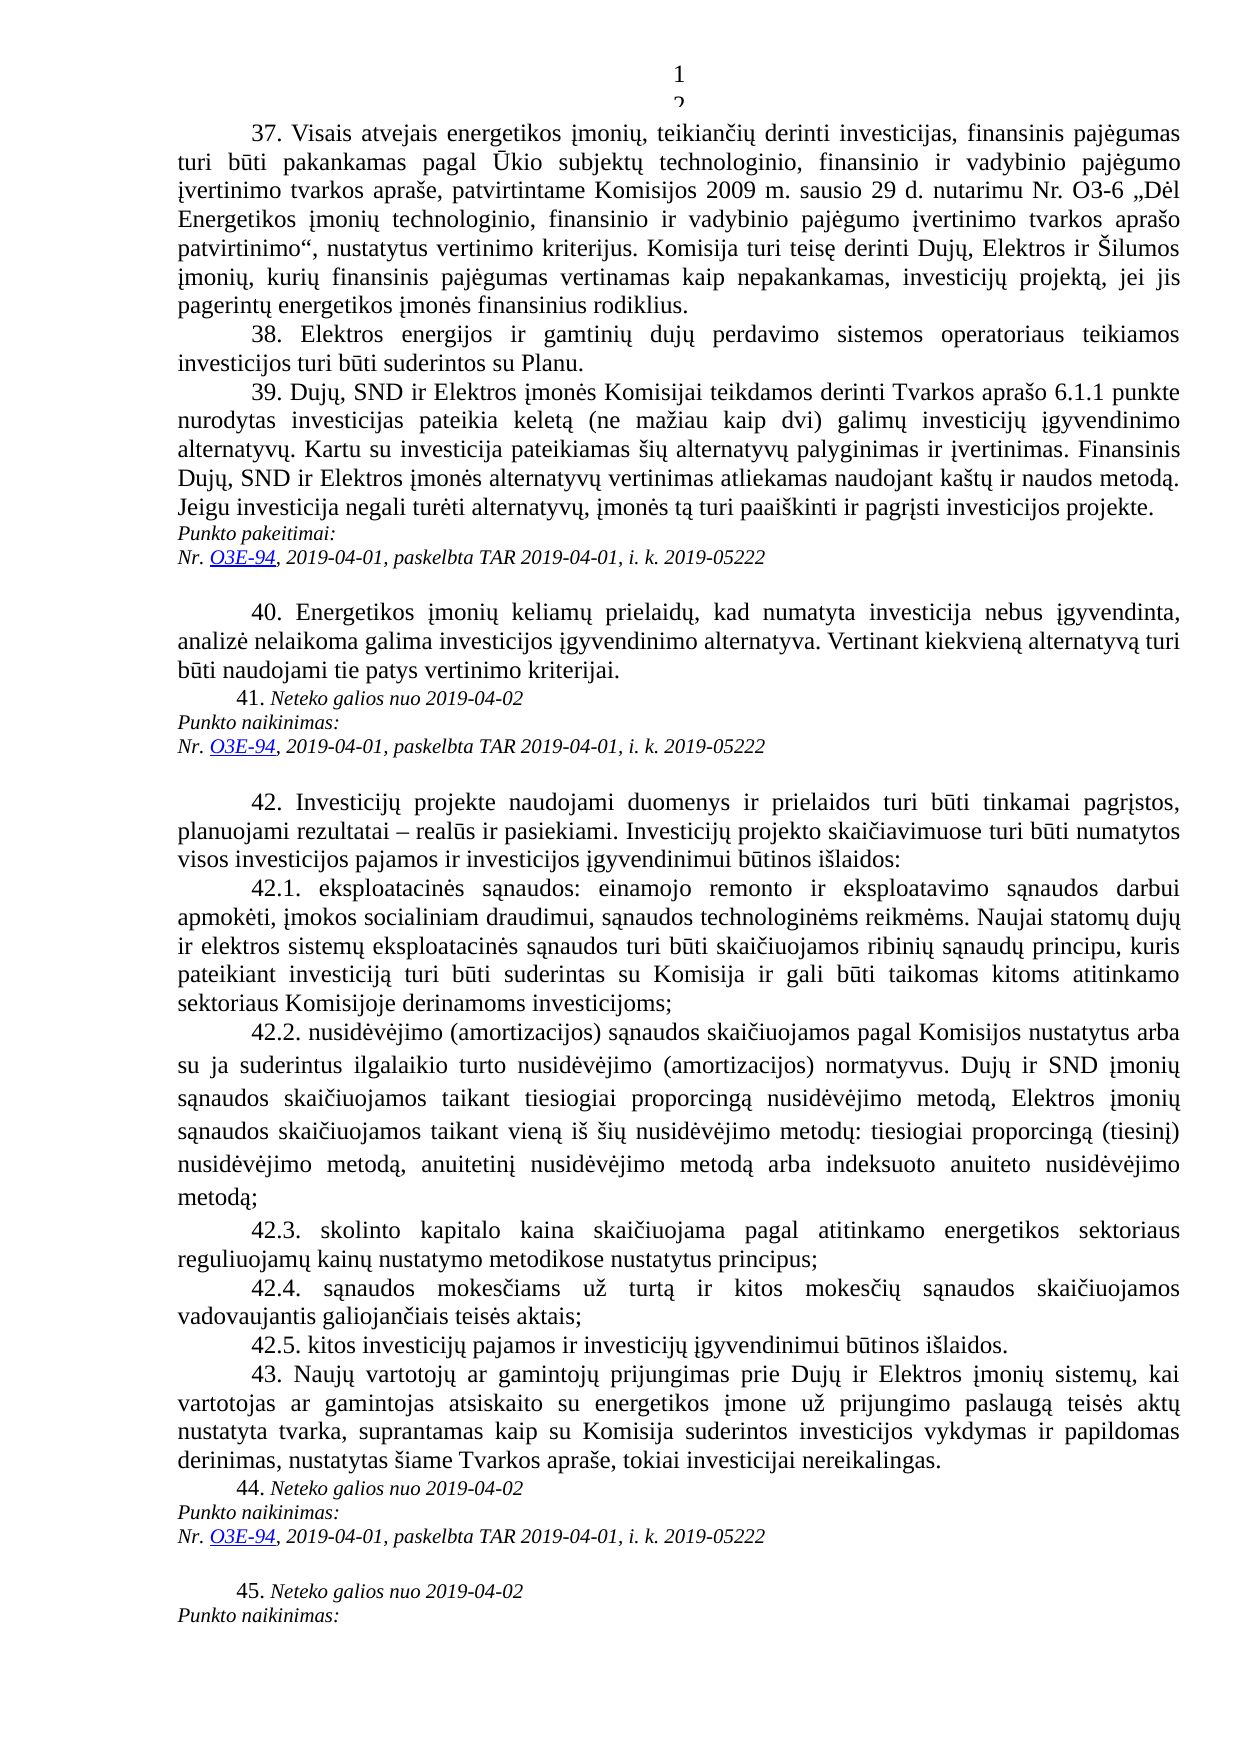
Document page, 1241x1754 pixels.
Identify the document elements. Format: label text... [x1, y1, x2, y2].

text 42.1. eksploatacinės sąnaudos: einamojo remonto ir eksploatavimo sąnaudos darbui apmokėti, įmokos socialiniam draudimui, sąnaudos technologinėms reikmėms. Naujai statomų dujų ir elektros sistemų eksploatacinės sąnaudos turi būti skaičiuojamos ribinių sąnaudų principu, kuris pateikiant investiciją turi būti suderintas su Komisija ir gali būti taikomas kitoms atitinkamo sektoriaus Komisijoje derinamoms investicijoms; [177, 873, 1181, 1017]
text 42.3. skolinto kapitalo kaina skaičiuojama pagal atitinkamo energetikos sektoriaus reguliuojamų kainų nustatymo metodikose nustatytus principus; [177, 1215, 1181, 1273]
text Nr. O3E-94, 2019-04-01, paskelbta TAR 2019-04-01, i. k. 2019-05222 [177, 545, 1181, 569]
text 42. Investicijų projekte naudojami duomenys ir prielaidos turi būti tinkamai pagrįstos, planuojami rezultatai – realūs ir pasiekiami. Investicijų projekto skaičiavimuose turi būti numatytos visos investicijos pajamos ir investicijos įgyvendinimui būtinos išlaidos: [177, 787, 1181, 873]
text Punkto naikinimas: [177, 1500, 1181, 1524]
text Punkto naikinimas: [177, 710, 1181, 734]
text 42.5. kitos investicijų pajamos ir investicijų įgyvendinimui būtinos išlaidos. [177, 1330, 1181, 1359]
text 37. Visais atvejais energetikos įmonių, teikiančių derinti investicijas, finansinis pajėgumas turi būti pakankamas pagal Ūkio subjektų technologinio, finansinio ir vadybinio pajėgumo įvertinimo tvarkos apraše, patvirtintame Komisijos 2009 m. sausio 29 d. nutarimu Nr. O3-6 „Dėl Energetikos įmonių technologinio, finansinio ir vadybinio pajėgumo įvertinimo tvarkos aprašo patvirtinimo“, nustatytus vertinimo kriterijus. Komisija turi teisę derinti Dujų, Elektros ir Šilumos įmonių, kurių finansinis pajėgumas vertinamas kaip nepakankamas, investicijų projektą, jei jis pagerintų energetikos įmonės finansinius rodiklius. [177, 118, 1181, 319]
text 43. Naujų vartotojų ar gamintojų prijungimas prie Dujų ir Elektros įmonių sistemų, kai vartotojas ar gamintojas atsiskaito su energetikos įmone už prijungimo paslaugą teisės aktų nustatyta tvarka, suprantamas kaip su Komisija suderintos investicijos vykdymas ir papildomas derinimas, nustatytas šiame Tvarkos apraše, tokiai investicijai nereikalingas. [177, 1359, 1181, 1474]
text 42.2. nusidėvėjimo (amortizacijos) sąnaudos skaičiuojamos pagal Komisijos nustatytus arba su ja suderintus ilgalaikio turto nusidėvėjimo (amortizacijos) normatyvus. Dujų ir SND įmonių sąnaudos skaičiuojamos taikant tiesiogiai proporcingą nusidėvėjimo metodą, Elektros įmonių sąnaudos skaičiuojamos taikant vieną iš šių nusidėvėjimo metodų: tiesiogiai proporcingą (tiesinį) nusidėvėjimo metodą, anuitetinį nusidėvėjimo metodą arba indeksuoto anuiteto nusidėvėjimo metodą; [177, 1017, 1181, 1211]
text 42.4. sąnaudos mokesčiams už turtą ir kitos mokesčių sąnaudos skaičiuojamos vadovaujantis galiojančiais teisės aktais; [177, 1273, 1181, 1330]
text Nr. O3E-94, 2019-04-01, paskelbta TAR 2019-04-01, i. k. 2019-05222 [177, 1524, 1181, 1548]
text 40. Energetikos įmonių keliamų prielaidų, kad numatyta investicija nebus įgyvendinta, analizė nelaikoma galima investicijos įgyvendinimo alternatyva. Vertinant kiekvieną alternatyvą turi būti naudojami tie patys vertinimo kriterijai. [177, 597, 1181, 684]
text 44. Neteko galios nuo 2019-04-02 [177, 1474, 1181, 1500]
text 41. Neteko galios nuo 2019-04-02 [177, 684, 1181, 710]
text Punkto pakeitimai: [177, 521, 1181, 545]
text Nr. O3E-94, 2019-04-01, paskelbta TAR 2019-04-01, i. k. 2019-05222 [177, 734, 1181, 758]
text Punkto naikinimas: [177, 1603, 1181, 1627]
text 38. Elektros energijos ir gamtinių dujų perdavimo sistemos operatoriaus teikiamos investicijos turi būti suderintos su Planu. [177, 319, 1181, 377]
text 39. Dujų, SND ir Elektros įmonės Komisijai teikdamos derinti Tvarkos aprašo 6.1.1 punkte nurodytas investicijas pateikia keletą (ne mažiau kaip dvi) galimų investicijų įgyvendinimo alternatyvų. Kartu su investicija pateikiamas šių alternatyvų palyginimas ir įvertinimas. Finansinis Dujų, SND ir Elektros įmonės alternatyvų vertinimas atliekamas naudojant kaštų ir naudos metodą. Jeigu investicija negali turėti alternatyvų, įmonės tą turi paaiškinti ir pagrįsti investicijos projekte. [177, 377, 1181, 521]
text 45. Neteko galios nuo 2019-04-02 [177, 1577, 1181, 1603]
